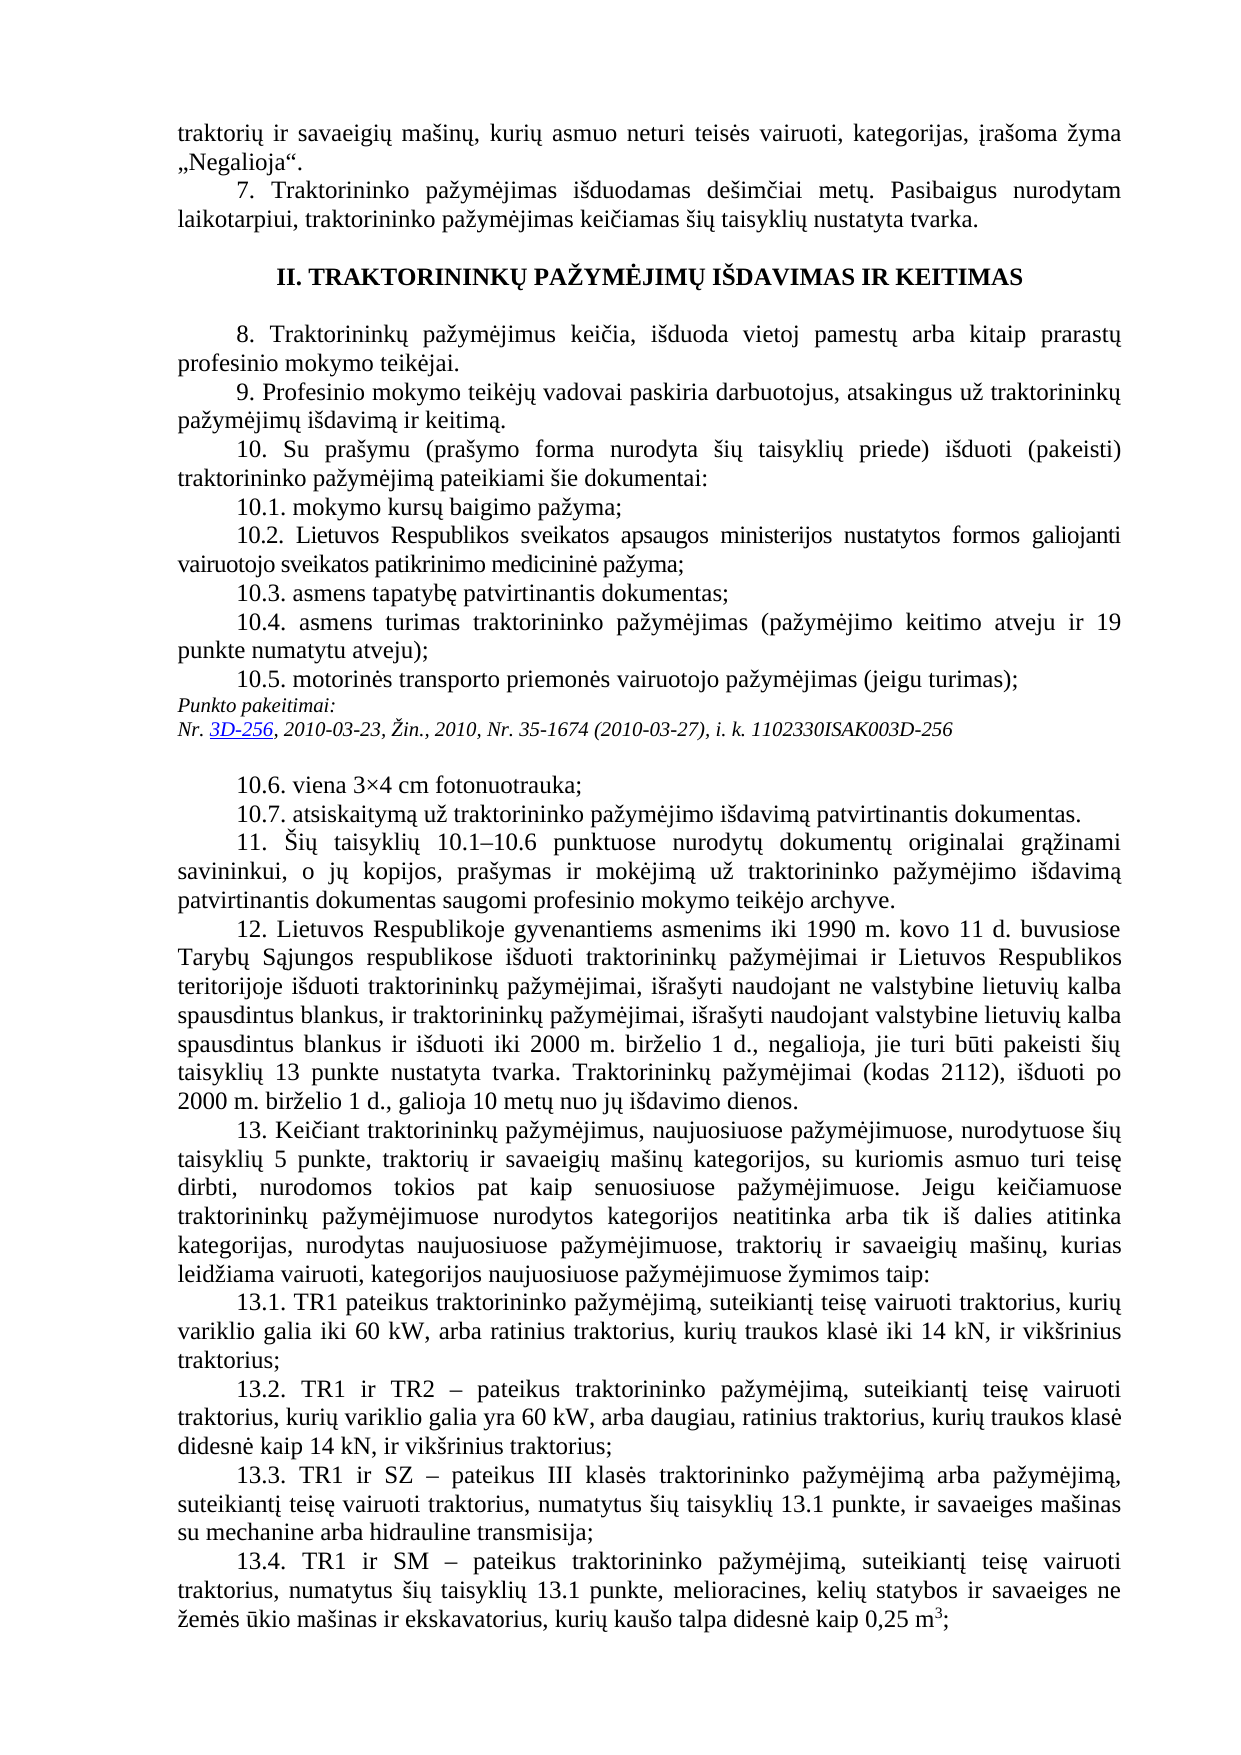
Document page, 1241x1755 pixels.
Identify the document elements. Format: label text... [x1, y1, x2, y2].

text traktorių ir savaeigių mašinų, kurių asmuo neturi teisės vairuoti, kategorijas, įrašoma žyma „Negalioja“. [177, 118, 1122, 176]
text 10.4. asmens turimas traktorininko pažymėjimas (pažymėjimo keitimo atveju ir 19 punkte numatytu atveju); [177, 607, 1122, 664]
text 10.5. motorinės transporto priemonės vairuotojo pažymėjimas (jeigu turimas); [177, 664, 1122, 693]
text 10.3. asmens tapatybę patvirtinantis dokumentas; [177, 578, 1122, 607]
text 10.2. Lietuvos Respublikos sveikatos apsaugos ministerijos nustatytos formos galiojanti vairuotojo sveikatos patikrinimo medicininė pažyma; [177, 521, 1122, 578]
text 11. Šių taisyklių 10.1–10.6 punktuose nurodytų dokumentų originalai grąžinami savininkui, o jų kopijos, prašymas ir mokėjimą už traktorininko pažymėjimo išdavimą patvirtinantis dokumentas saugomi profesinio mokymo teikėjo archyve. [177, 827, 1122, 914]
text 10.6. viena 3×4 cm fotonuotrauka; [177, 770, 1122, 799]
text 12. Lietuvos Respublikoje gyvenantiems asmenims iki 1990 m. kovo 11 d. buvusiose Tarybų sąjungos respublikose išduoti traktorininkų pažymėjimai ir Lietuvos Respublikos teritorijoje išduoti traktorininkų pažymėjimai, išrašyti naudojant ne valstybine lietuvių kalba spausdintus blankus, ir traktorininkų pažymėjimai, išrašyti naudojant valstybine lietuvių kalba spausdintus blankus ir išduoti iki 2000 m. birželio 1 d., negalioja, jie turi būti pakeisti šių taisyklių 13 punkte nustatyta tvarka. Traktorininkų pažymėjimai (kodas 2112), išduoti po 2000 m. birželio 1 d., galioja 10 metų nuo jų išdavimo dienos. [177, 914, 1122, 1115]
text 8. Traktorininkų pažymėjimus keičia, išduoda vietoj pamestų arba kitaip prarastų profesinio mokymo teikėjai. [177, 319, 1122, 377]
text 13.1. TR1 pateikus traktorininko pažymėjimą, suteikiantį teisę vairuoti traktorius, kurių variklio galia iki 60 kW, arba ratinius traktorius, kurių traukos klasė iki 14 kN, ir vikšrinius traktorius; [177, 1287, 1122, 1374]
text II. TRAKTORININKŲ PAŽYMĖJIMŲ IŠDAVIMAS IR KEITIMAS [177, 262, 1122, 291]
text 10.1. mokymo kursų baigimo pažyma; [177, 492, 1122, 521]
text 10.7. atsiskaitymą už traktorininko pažymėjimo išdavimą patvirtinantis dokumentas. [177, 799, 1122, 827]
text 13.2. TR1 ir TR2 – pateikus traktorininko pažymėjimą, suteikiantį teisę vairuoti traktorius, kurių variklio galia yra 60 kW, arba daugiau, ratinius traktorius, kurių traukos klasė didesnė kaip 14 kN, ir vikšrinius traktorius; [177, 1374, 1122, 1460]
text 13.3. TR1 ir SZ – pateikus III klasės traktorininko pažymėjimą arba pažymėjimą, suteikiantį teisę vairuoti traktorius, numatytus šių taisyklių 13.1 punkte, ir savaeiges mašinas su mechanine arba hidrauline transmisija; [177, 1460, 1122, 1546]
text Nr. 3D-256, 2010-03-23, Žin., 2010, Nr. 35-1674 (2010-03-27), i. k. 1102330ISAK003D-256 [177, 717, 1122, 741]
text 10. Su prašymu (prašymo forma nurodyta šių taisyklių priede) išduoti (pakeisti) traktorininko pažymėjimą pateikiami šie dokumentai: [177, 434, 1122, 492]
text 9. Profesinio mokymo teikėjų vadovai paskiria darbuotojus, atsakingus už traktorininkų pažymėjimų išdavimą ir keitimą. [177, 377, 1122, 434]
text Punkto pakeitimai: [177, 693, 1122, 717]
text 13.4. TR1 ir SM – pateikus traktorininko pažymėjimą, suteikiantį teisę vairuoti traktorius, numatytus šių taisyklių 13.1 punkte, melioracines, kelių statybos ir savaeiges ne žemės ūkio mašinas ir ekskavatorius, kurių kaušo talpa didesnė kaip 0,25 m3; [177, 1546, 1122, 1632]
text 13. Keičiant traktorininkų pažymėjimus, naujuosiuose pažymėjimuose, nurodytuose šių taisyklių 5 punkte, traktorių ir savaeigių mašinų kategorijos, su kuriomis asmuo turi teisę dirbti, nurodomos tokios pat kaip senuosiuose pažymėjimuose. Jeigu keičiamuose traktorininkų pažymėjimuose nurodytos kategorijos neatitinka arba tik iš dalies atitinka kategorijas, nurodytas naujuosiuose pažymėjimuose, traktorių ir savaeigių mašinų, kurias leidžiama vairuoti, kategorijos naujuosiuose pažymėjimuose žymimos taip: [177, 1115, 1122, 1287]
text 7. Traktorininko pažymėjimas išduodamas dešimčiai metų. Pasibaigus nurodytam laikotarpiui, traktorininko pažymėjimas keičiamas šių taisyklių nustatyta tvarka. [177, 176, 1122, 233]
